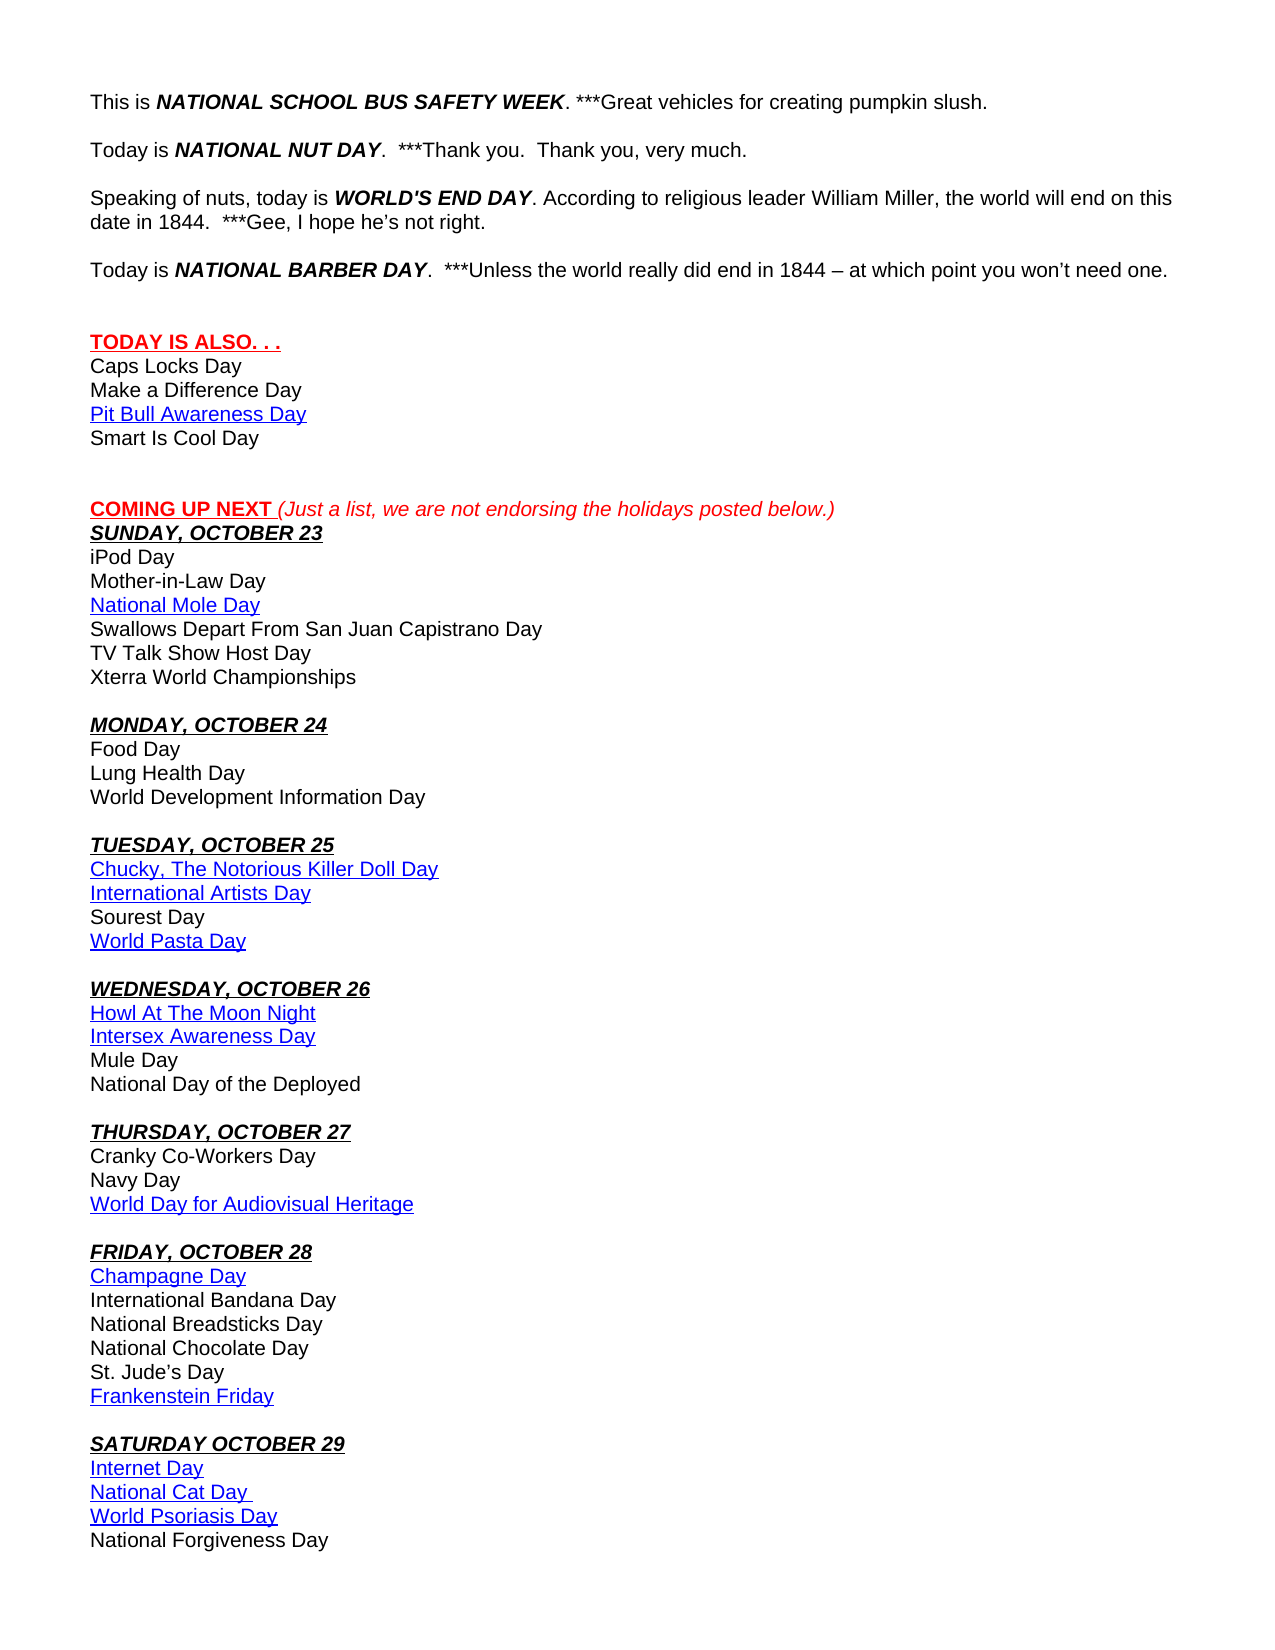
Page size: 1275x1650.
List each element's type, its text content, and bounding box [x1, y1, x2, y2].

text Mother-in-Law Day [90, 569, 1185, 593]
text Smart Is Cool Day [90, 425, 1185, 449]
text World Pasta Day [90, 928, 1185, 952]
text COMING UP NEXT (Just a list, we are not endorsing the holidays posted below.) [90, 497, 1185, 521]
text Cranky Co-Workers Day [90, 1144, 1185, 1168]
text Swallows Depart From San Juan Capistrano Day [90, 617, 1185, 641]
text Make a Difference Day [90, 377, 1185, 401]
text Champagne Day [90, 1264, 1185, 1288]
text National Breadsticks Day [90, 1312, 1185, 1336]
text Sourest Day [90, 904, 1185, 928]
text International Bandana Day [90, 1288, 1185, 1312]
text World Psoriasis Day [90, 1503, 1185, 1527]
text Intersex Awareness Day [90, 1024, 1185, 1048]
text Frankenstein Friday [90, 1384, 1185, 1408]
text National Chocolate Day [90, 1336, 1185, 1360]
text Pit Bull Awareness Day [90, 401, 1185, 425]
text TUESDAY, OCTOBER 25 [90, 833, 1185, 857]
text National Forgiveness Day [90, 1527, 1185, 1551]
text Food Day [90, 737, 1185, 761]
text Mule Day [90, 1048, 1185, 1072]
text National Mole Day [90, 593, 1185, 617]
text Speaking of nuts, today is WORLD'S END DAY. According to religious leader William Miller, the world will end on this date in 1844. ***Gee, I hope he’s not right. [90, 186, 1185, 234]
text Today is NATIONAL BARBER DAY. ***Unless the world really did end in 1844 – at which point you won’t need one. [90, 258, 1185, 282]
text MONDAY, OCTOBER 24 [90, 713, 1185, 737]
text Xterra World Championships [90, 665, 1185, 689]
text SATURDAY OCTOBER 29 [90, 1432, 1185, 1456]
text WEDNESDAY, OCTOBER 26 [90, 976, 1185, 1000]
text iPod Day [90, 545, 1185, 569]
text St. Jude’s Day [90, 1360, 1185, 1384]
text FRIDAY, OCTOBER 28 [90, 1240, 1185, 1264]
text TODAY IS ALSO. . . [90, 329, 1185, 353]
text Navy Day [90, 1168, 1185, 1192]
text Lung Health Day [90, 761, 1185, 785]
text Howl At The Moon Night [90, 1000, 1185, 1024]
text National Cat Day [90, 1479, 1185, 1503]
text Caps Locks Day [90, 353, 1185, 377]
text World Development Information Day [90, 785, 1185, 809]
list This is NATIONAL SCHOOL BUS SAFETY WEEK. ***Great vehicles for creating pumpkin slush. [90, 90, 1185, 114]
text Internet Day [90, 1456, 1185, 1479]
text Chucky, The Notorious Killer Doll Day [90, 857, 1185, 881]
text SUNDAY, OCTOBER 23 [90, 521, 1185, 545]
text THURSDAY, OCTOBER 27 [90, 1120, 1185, 1144]
text International Artists Day [90, 881, 1185, 904]
text TV Talk Show Host Day [90, 641, 1185, 665]
text World Day for Audiovisual Heritage [90, 1192, 1185, 1216]
text Today is NATIONAL NUT DAY. ***Thank you. Thank you, very much. [90, 138, 1185, 162]
text National Day of the Deployed [90, 1072, 1185, 1096]
